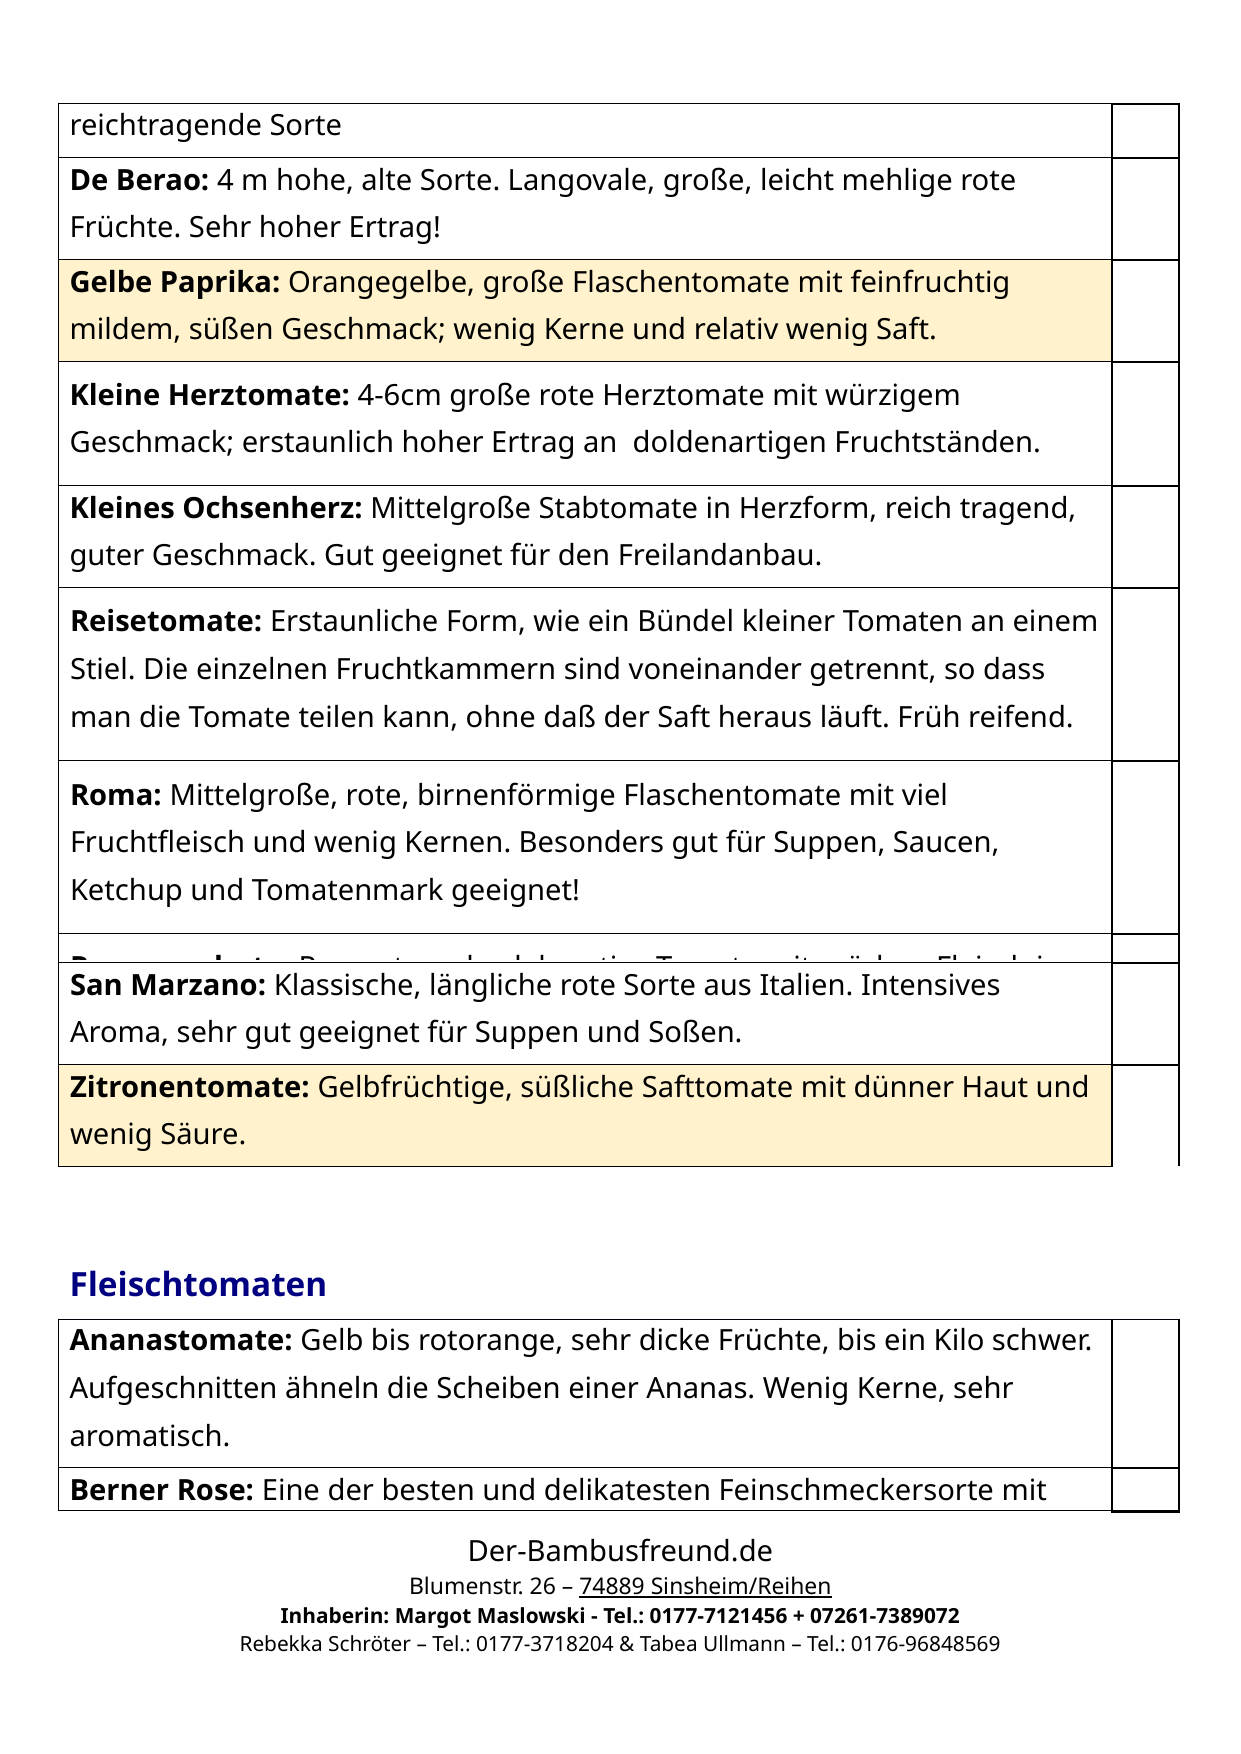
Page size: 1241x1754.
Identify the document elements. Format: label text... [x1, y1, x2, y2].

table_cell Kleine Herztomate: 4-6cm große rote Herztomate mit würzigem Geschmack; erstaunlich hoher Ertrag an doldenartigen Fruchtständen. [59, 362, 1111, 485]
table_cell Berner Rose: Eine der besten und delikatesten Feinschmeckersorte mit [59, 1468, 1111, 1510]
table_cell [1112, 1166, 1179, 1318]
table_cell [1113, 964, 1178, 1064]
table_cell Zitronentomate: Gelbfrüchtige, süßliche Safttomate mit dünner Haut und wenig Säure. [59, 1065, 1111, 1166]
table_cell Reisetomate: Erstaunliche Form, wie ein Bündel kleiner Tomaten an einem Stiel. Die einzelnen Fruchtkammern sind voneinander getrennt, so dass man die Tomate teilen kann, ohne daß der Saft heraus läuft. Früh reifend. [59, 588, 1111, 760]
table_cell [1113, 1066, 1178, 1166]
table_cell Kleines Ochsenherz: Mittelgroße Stabtomate in Herzform, reich tragend, guter Geschmack. Gut geeignet für den Freilandanbau. [59, 486, 1111, 587]
table_cell [1113, 159, 1178, 259]
table_cell [1113, 1469, 1178, 1510]
table_cell De Berao: 4 m hohe, alte Sorte. Langovale, große, leicht mehlige rote Früchte. Sehr hoher Ertrag! [59, 158, 1111, 259]
table_cell [1113, 487, 1178, 587]
table_cell Gelbe Paprika: Orangegelbe, große Flaschentomate mit feinfruchtig mildem, süßen Geschmack; wenig Kerne und relativ wenig Saft. [59, 260, 1111, 361]
table_cell reichtragende Sorte [59, 104, 1111, 157]
table_cell Rosa gezahnte: Rosarote, sehr dekorative Tomate mit mürben Fleisch in typischer Zackenform! [59, 934, 1111, 962]
table_cell [1113, 105, 1178, 157]
table_cell [1113, 762, 1178, 933]
table_cell [1113, 261, 1178, 361]
table_cell [1113, 935, 1178, 962]
table_cell [1113, 589, 1178, 760]
table_cell Ananastomate: Gelb bis rotorange, sehr dicke Früchte, bis ein Kilo schwer. Aufgeschnitten ähneln die Scheiben einer Ananas. Wenig Kerne, sehr aromatisch. [59, 1320, 1111, 1467]
table_cell Roma: Mittelgroße, rote, birnenförmige Flaschentomate mit viel Fruchtfleisch und wenig Kernen. Besonders gut für Suppen, Saucen, Ketchup und Tomatenmark geeignet! [59, 761, 1111, 933]
table_cell [1113, 1320, 1178, 1467]
table_cell Fleischtomaten [58, 1167, 1112, 1318]
table_cell San Marzano: Klassische, längliche rote Sorte aus Italien. Intensives Aroma, sehr gut geeignet für Suppen und Soßen. [59, 963, 1111, 1064]
table_cell [1113, 363, 1178, 485]
